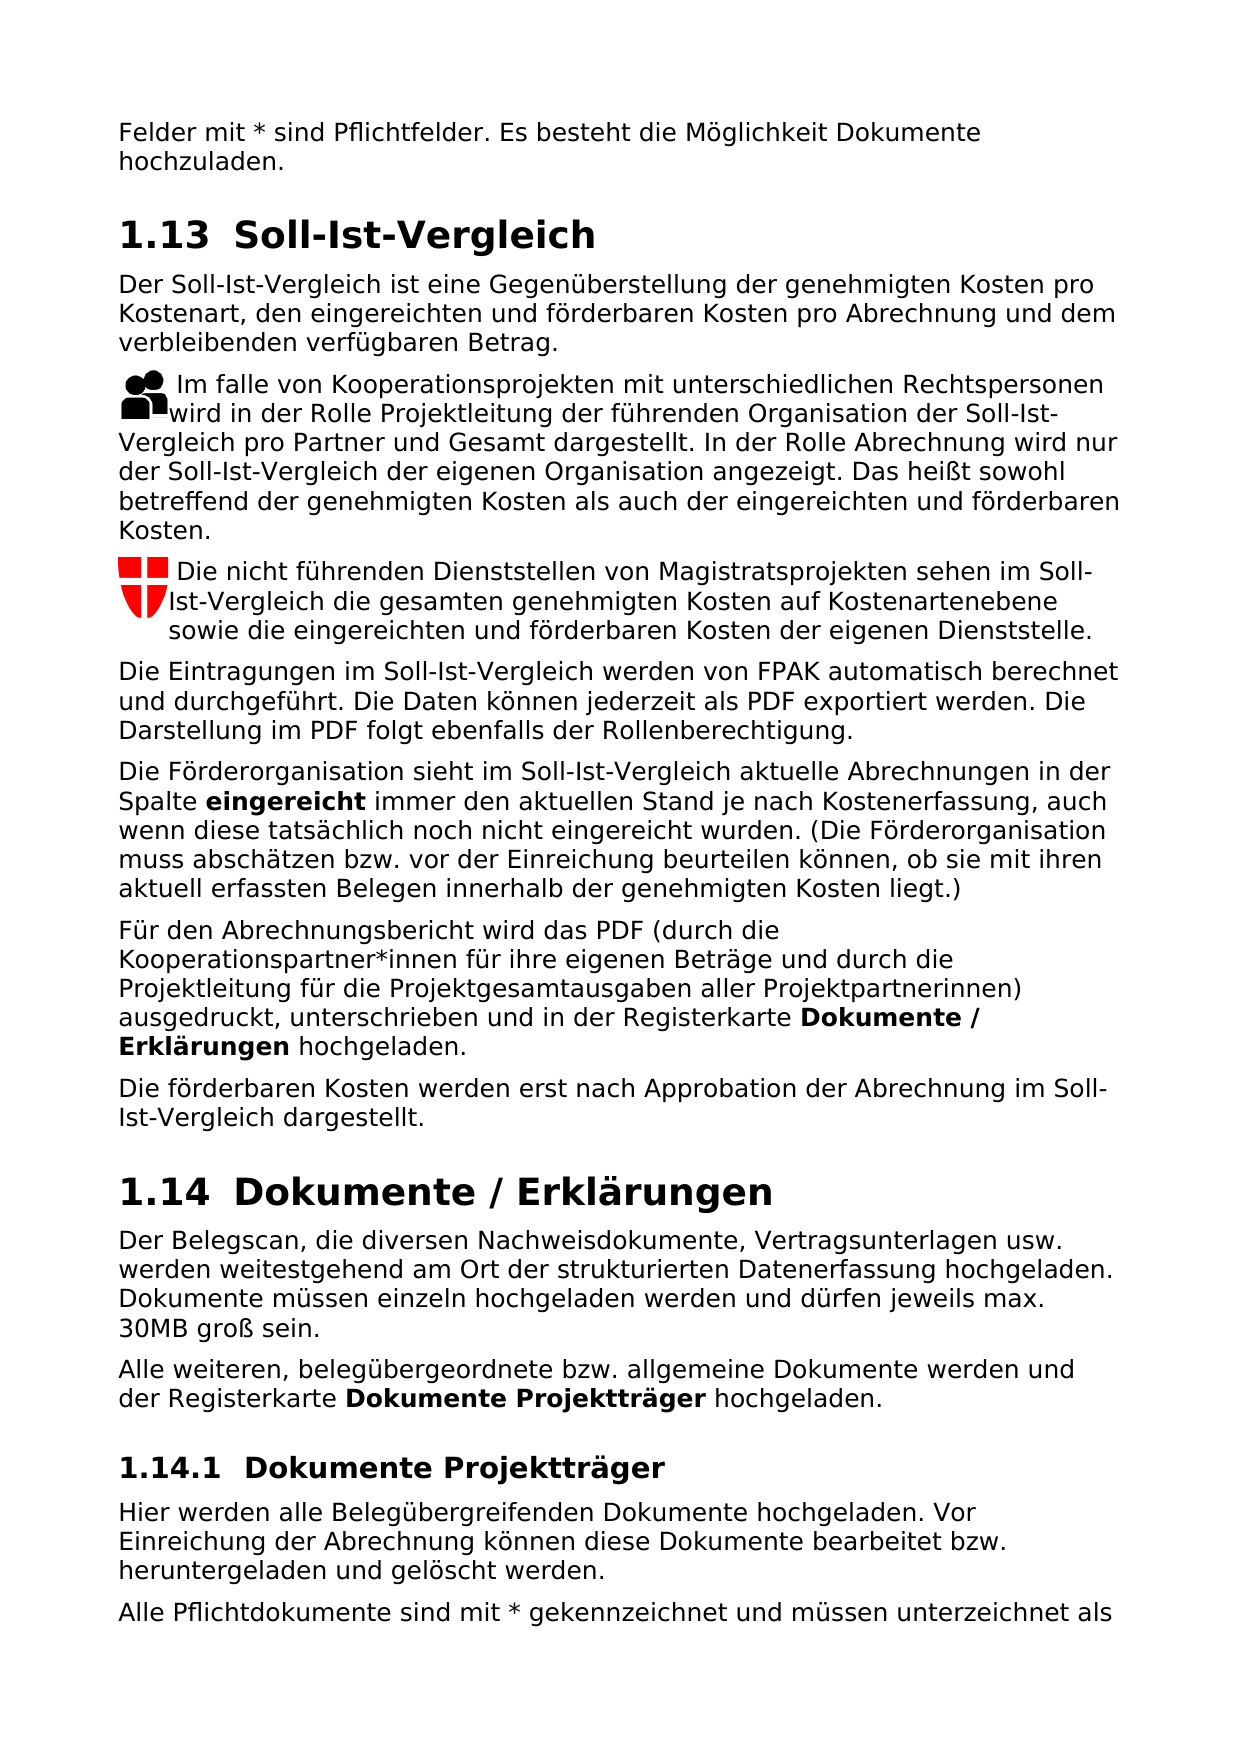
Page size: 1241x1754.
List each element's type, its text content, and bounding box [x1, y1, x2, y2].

text Die Eintragungen im Soll-Ist-Vergleich werden von FPAK automatisch berechnet und durchgeführt. Die Daten können jederzeit als PDF exportiert werden. Die Darstellung im PDF folgt ebenfalls der Rollenberechtigung. [118, 658, 1122, 745]
text Hier werden alle Belegübergreifenden Dokumente hochgeladen. Vor Einreichung der Abrechnung können diese Dokumente bearbeitet bzw. heruntergeladen und gelöscht werden. [118, 1498, 1122, 1585]
text Im falle von Kooperationsprojekten mit unterschiedlichen Rechtspersonen wird in der Rolle Projektleitung der führenden Organisation der Soll-Ist-Vergleich pro Partner und Gesamt dargestellt. In der Rolle Abrechnung wird nur der Soll-Ist-Vergleich der eigenen Organisation angezeigt. Das heißt sowohl betreffend der genehmigten Kosten als auch der eingereichten und förderbaren Kosten. [118, 370, 1122, 545]
text Die Förderorganisation sieht im Soll-Ist-Vergleich aktuelle Abrechnungen in der Spalte eingereicht immer den aktuellen Stand je nach Kostenerfassung, auch wenn diese tatsächlich noch nicht eingereicht wurden. (Die Förderorganisation muss abschätzen bzw. vor der Einreichung beurteilen können, ob sie mit ihren aktuell erfassten Belegen innerhalb der genehmigten Kosten liegt.) [118, 758, 1122, 903]
text Felder mit * sind Pflichtfelder. Es besteht die Möglichkeit Dokumente hochzuladen. [118, 118, 1122, 176]
picture [118, 370, 169, 421]
text Die förderbaren Kosten werden erst nach Approbation der Abrechnung im Soll-Ist-Vergleich dargestellt. [118, 1074, 1122, 1133]
picture [118, 557, 169, 618]
subtitle Dokumente Projektträger [118, 1451, 1122, 1485]
subtitle Soll-Ist-Vergleich [118, 214, 1122, 258]
text Alle Pflichtdokumente sind mit * gekennzeichnet und müssen unterzeichnet als [118, 1598, 1122, 1627]
text Die nicht führenden Dienststellen von Magistratsprojekten sehen im Soll-Ist-Vergleich die gesamten genehmigten Kosten auf Kostenartenebene sowie die eingereichten und förderbaren Kosten der eigenen Dienststelle. [118, 558, 1122, 645]
text Für den Abrechnungsbericht wird das PDF (durch die Kooperationspartner*innen für ihre eigenen Beträge und durch die Projektleitung für die Projektgesamtausgaben aller Projektpartnerinnen) ausgedruckt, unterschrieben und in der Registerkarte Dokumente / Erklärungen hochgeladen. [118, 916, 1122, 1062]
text Der Belegscan, die diversen Nachweisdokumente, Vertragsunterlagen usw. werden weitestgehend am Ort der strukturierten Datenerfassung hochgeladen. Dokumente müssen einzeln hochgeladen werden und dürfen jeweils max. 30MB groß sein. [118, 1226, 1122, 1343]
subtitle Dokumente / Erklärungen [118, 1170, 1122, 1214]
text Der Soll-Ist-Vergleich ist eine Gegenüberstellung der genehmigten Kosten pro Kostenart, den eingereichten und förderbaren Kosten pro Abrechnung und dem verbleibenden verfügbaren Betrag. [118, 270, 1122, 358]
text Alle weiteren, belegübergeordnete bzw. allgemeine Dokumente werden und der Registerkarte Dokumente Projektträger hochgeladen. [118, 1355, 1122, 1414]
